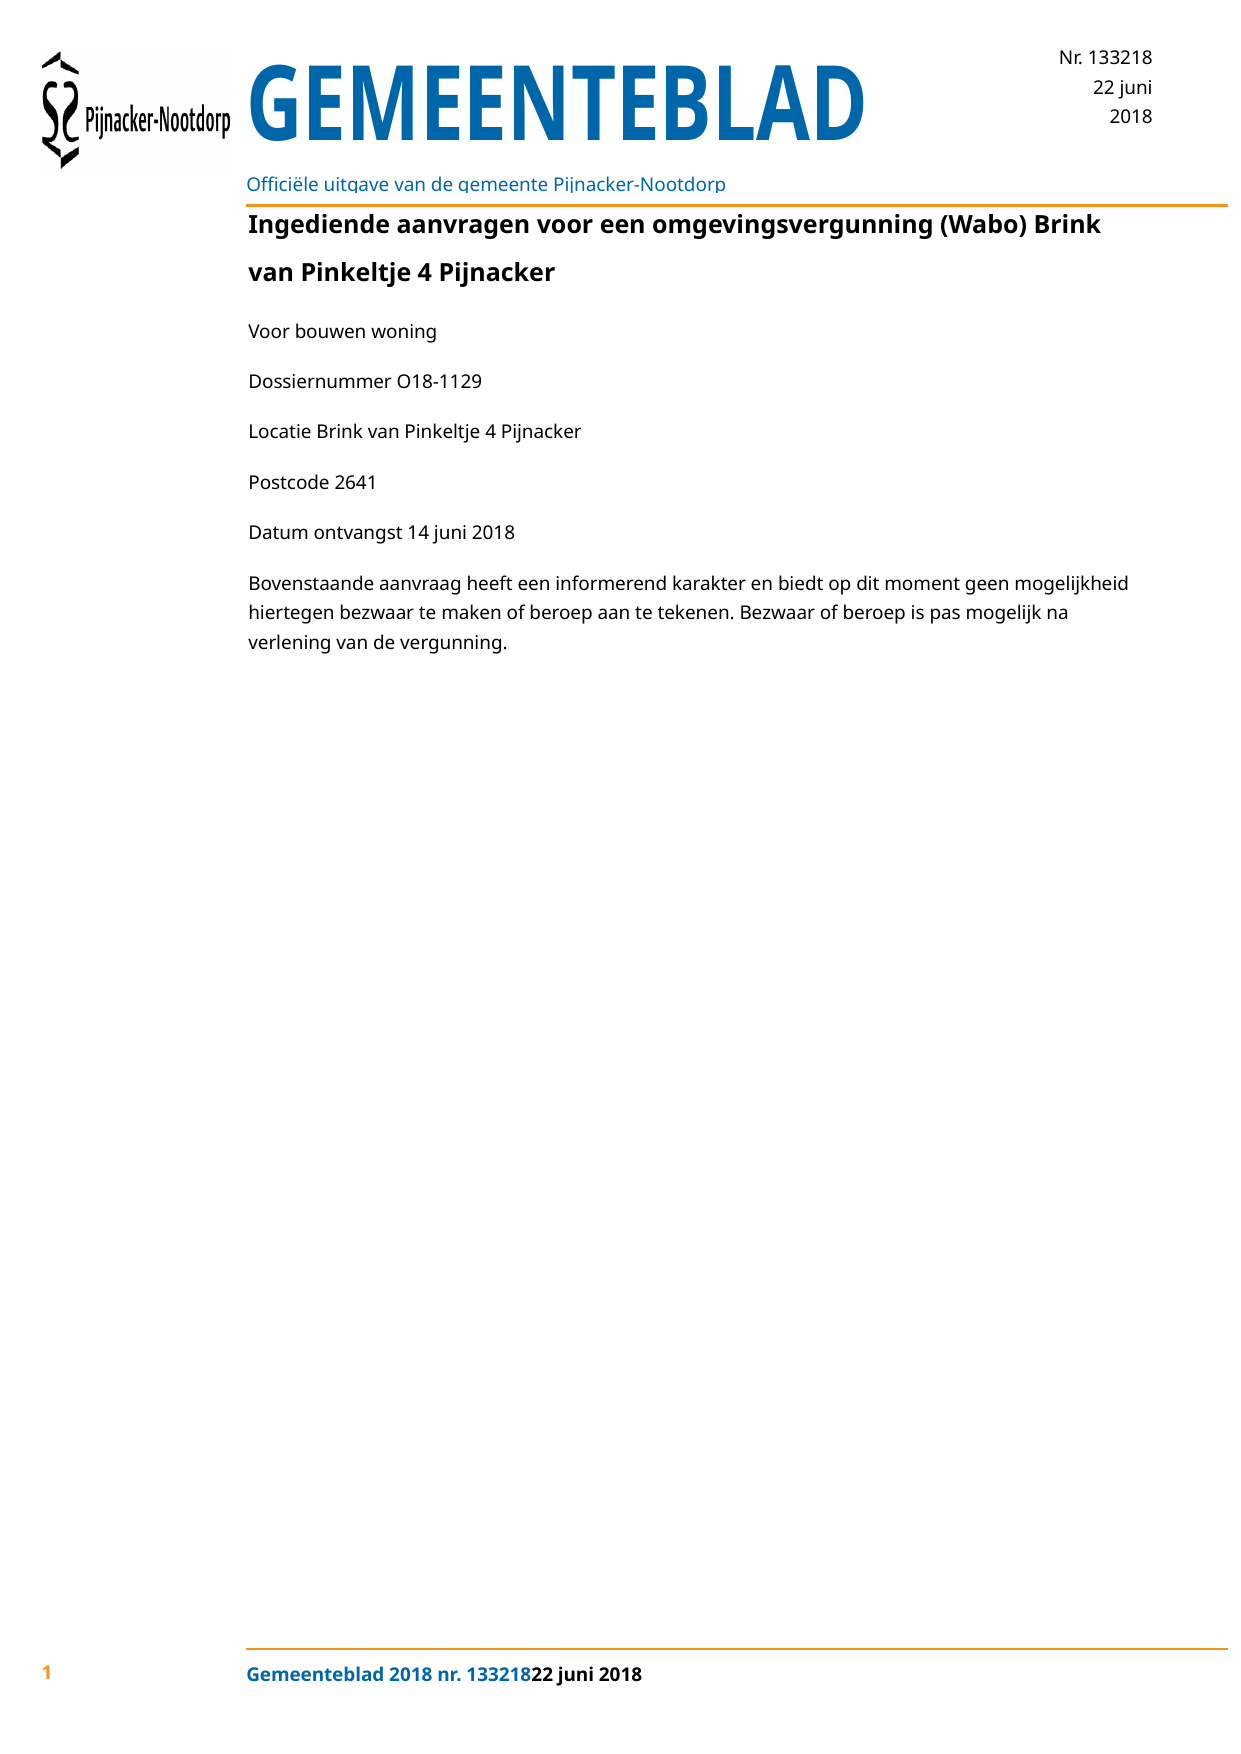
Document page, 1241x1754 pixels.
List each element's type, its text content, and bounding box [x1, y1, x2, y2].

text Voor bouwen woning [248, 318, 1152, 344]
picture [41, 47, 231, 172]
text Bovenstaande aanvraag heeft een informerend karakter en biedt op dit moment geen mogelijkheid hiertegen bezwaar te maken of beroep aan te tekenen. Bezwaar of beroep is pas mogelijk na verlening van de vergunning. [248, 570, 1152, 655]
text Locatie Brink van Pinkeltje 4 Pijnacker [248, 419, 1152, 444]
text Dossiernummer O18-1129 [248, 368, 1152, 394]
text Ingediende aanvragen voor een omgevingsvergunning (Wabo) Brink van Pinkeltje 4 Pijnacker [248, 207, 1152, 288]
text Postcode 2641 [248, 469, 1152, 495]
text Datum ontvangst 14 juni 2018 [248, 519, 1152, 545]
